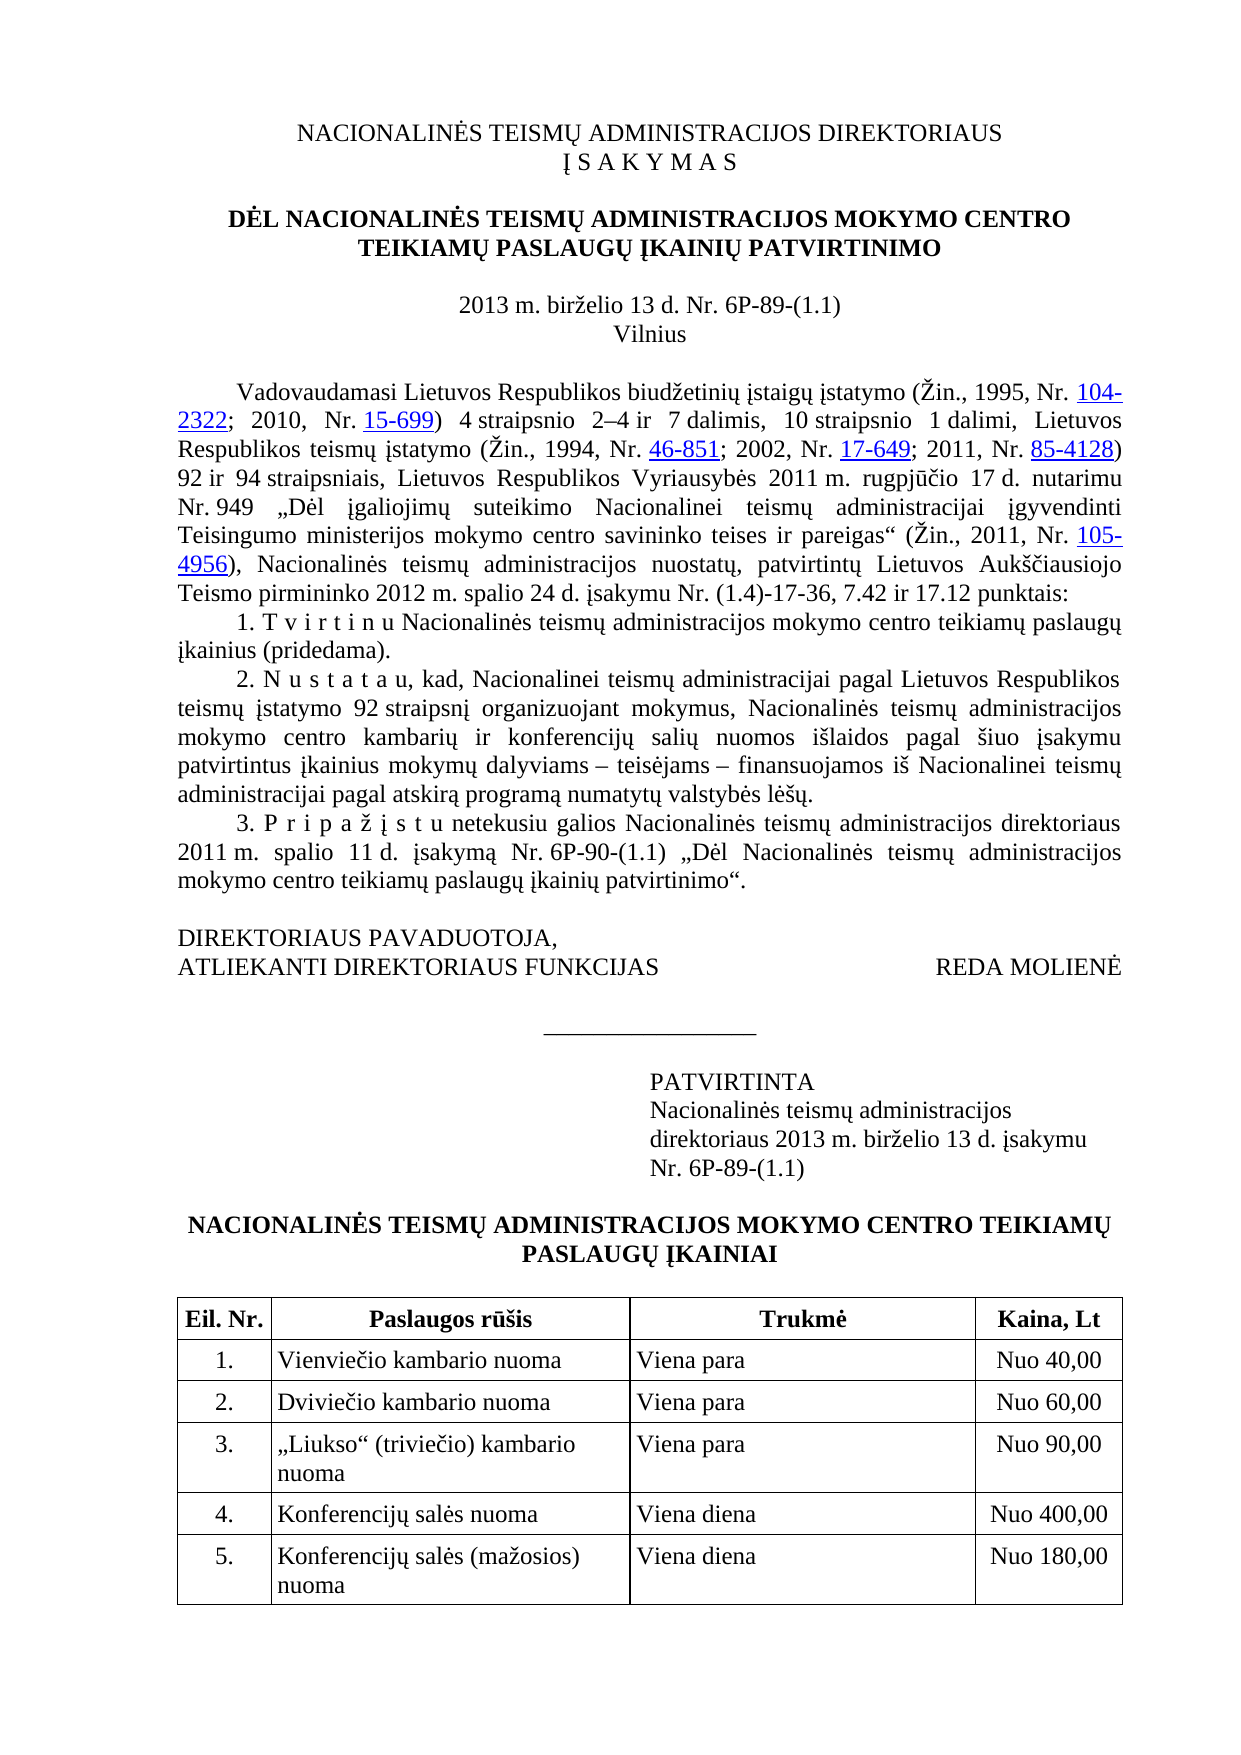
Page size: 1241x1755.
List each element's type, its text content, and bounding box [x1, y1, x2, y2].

text 1. T v i r t i n u Nacionalinės teismų administracijos mokymo centro teikiamų paslaugų įkainius (pridedama). [177, 607, 1122, 664]
table_cell Nuo 400,00 [976, 1493, 1122, 1534]
text 2013 m. birželio 13 d. Nr. 6P-89-(1.1) [177, 291, 1122, 319]
text 2. N u s t a t a u, kad, Nacionalinei teismų administracijai pagal Lietuvos Respublikos teismų įstatymo 92 straipsnį organizuojant mokymus, Nacionalinės teismų administracijos mokymo centro kambarių ir konferencijų salių nuomos išlaidos pagal šiuo įsakymu patvirtintus įkainius mokymų dalyviams – teisėjams – finansuojamos iš Nacionalinei teismų administracijai pagal atskirą programą numatytų valstybės lėšų. [177, 664, 1122, 808]
table_cell Nuo 40,00 [976, 1340, 1122, 1380]
table_cell 4. [178, 1493, 271, 1534]
table_cell Konferencijų salės nuoma [272, 1493, 629, 1534]
table_cell Nuo 90,00 [976, 1423, 1122, 1492]
table_cell 5. [178, 1535, 271, 1604]
table_header Paslaugos rūšis [272, 1298, 629, 1338]
text Direktoriaus pavaduotoja, [177, 923, 1122, 952]
table_cell 1. [178, 1340, 271, 1380]
table_cell Viena para [631, 1381, 975, 1422]
text Nacionalinės teismų administracijos direktoriaus 2013 m. birželio 13 d. įsakymu Nr. 6P-89-(1.1) [649, 1096, 1122, 1182]
text DĖL Nacionalinės teismų administracijos mokymo centro Teikiamų paslaugų įkainių patvirtinimo [177, 204, 1122, 262]
text Nacionalinės teismų administracijos direktoriAus [177, 118, 1122, 147]
table_cell Viena diena [631, 1535, 975, 1604]
table_cell 2. [178, 1381, 271, 1422]
table_cell Nuo 60,00 [976, 1381, 1122, 1422]
table_cell Viena para [631, 1423, 975, 1492]
table_cell 3. [178, 1423, 271, 1492]
text atliekanti direktoriaus funkcijas Reda Molienė [177, 952, 1122, 981]
table_cell Dviviečio kambario nuoma [272, 1381, 629, 1422]
text PATVIRTINTA [649, 1067, 1122, 1096]
text 3. P r i p a ž į s t u netekusiu galios Nacionalinės teismų administracijos direktoriaus 2011 m. spalio 11 d. įsakymą Nr. 6P-90-(1.1) „Dėl Nacionalinės teismų administracijos mokymo centro teikiamų paslaugų įkainių patvirtinimo“. [177, 808, 1122, 894]
table_cell Viena diena [631, 1493, 975, 1534]
table_cell Konferencijų salės (mažosios) nuoma [272, 1535, 629, 1604]
table_cell Viena para [631, 1340, 975, 1380]
table_cell „Liukso“ (triviečio) kambario nuoma [272, 1423, 629, 1492]
table_header Trukmė [631, 1298, 975, 1338]
text Į S A K Y M A S [177, 147, 1122, 176]
table_header Eil. Nr. [178, 1298, 271, 1338]
text Nacionalinės teismų administracijos mokymo centro teikiamų paslaugų įkainiai [177, 1211, 1122, 1268]
table_header Kaina, Lt [976, 1298, 1122, 1338]
text Vilnius [177, 319, 1122, 348]
text Vadovaudamasi Lietuvos Respublikos biudžetinių įstaigų įstatymo (Žin., 1995, Nr. 104-2322; 2010, Nr. 15-699) 4 straipsnio 2–4 ir 7 dalimis, 10 straipsnio 1 dalimi, Lietuvos Respublikos teismų įstatymo (Žin., 1994, Nr. 46-851; 2002, Nr. 17-649; 2011, Nr. 85-4128) 92 ir 94 straipsniais, Lietuvos Respublikos Vyriausybės 2011 m. rugpjūčio 17 d. nutarimu Nr. 949 „Dėl įgaliojimų suteikimo Nacionalinei teismų administracijai įgyvendinti Teisingumo ministerijos mokymo centro savininko teises ir pareigas“ (Žin., 2011, Nr. 105-4956), Nacionalinės teismų administracijos nuostatų, patvirtintų Lietuvos Aukščiausiojo Teismo pirmininko 2012 m. spalio 24 d. įsakymu Nr. (1.4)-17-36, 7.42 ir 17.12 punktais: [177, 377, 1122, 607]
table_cell Vienviečio kambario nuoma [272, 1340, 629, 1380]
text _________________ [177, 1009, 1122, 1038]
table_cell Nuo 180,00 [976, 1535, 1122, 1604]
